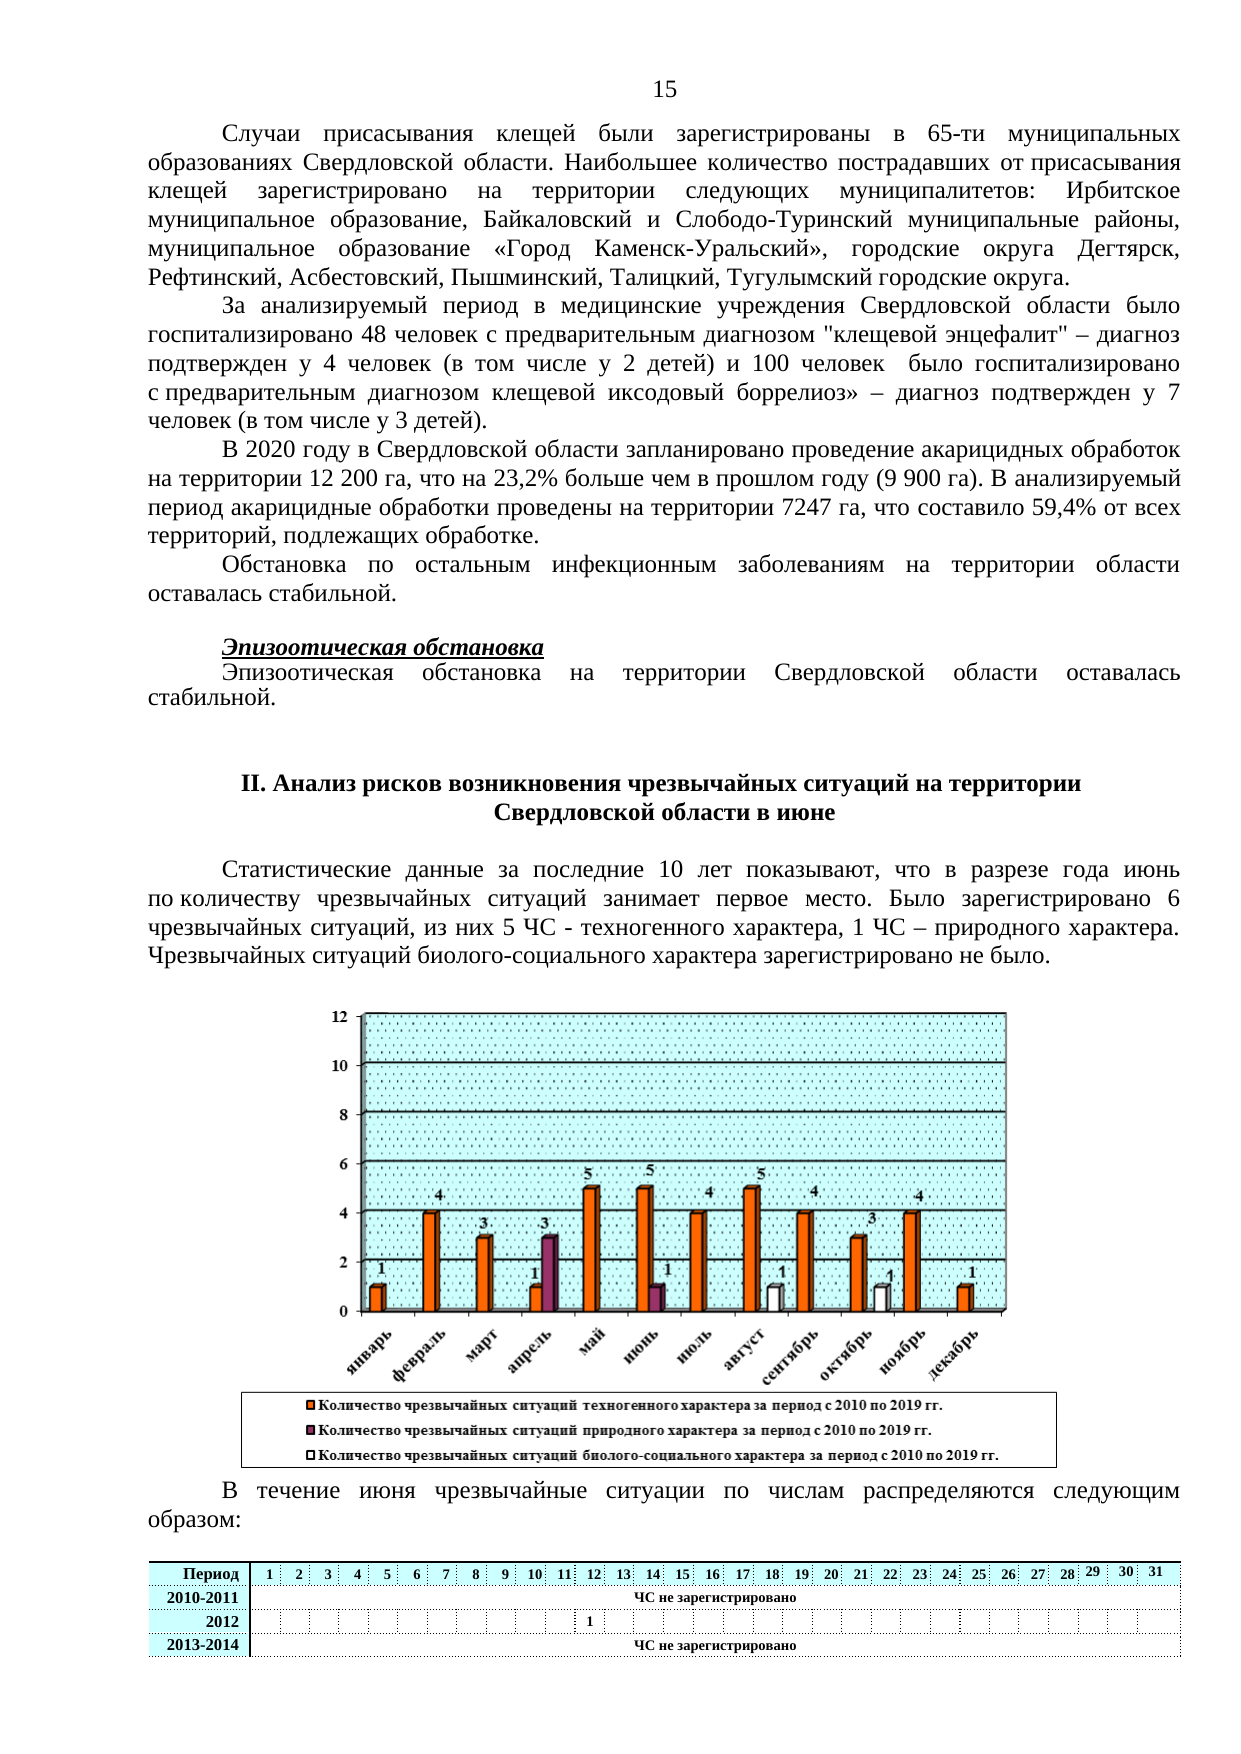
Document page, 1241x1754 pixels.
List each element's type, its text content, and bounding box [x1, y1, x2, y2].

table_header 17 [724, 1563, 753, 1585]
table_cell [989, 1609, 1019, 1632]
table_cell [724, 1609, 753, 1632]
table_header 15 [664, 1563, 693, 1585]
table_header 8 [457, 1563, 486, 1585]
table_header 7 [427, 1563, 457, 1585]
table_cell 2013-2014 [149, 1633, 249, 1656]
table_cell [251, 1609, 281, 1632]
table_cell [783, 1609, 812, 1632]
table_cell [871, 1609, 901, 1632]
text II. Анализ рисков возникновения чрезвычайных ситуаций на территории [148, 768, 1181, 797]
table_header 4 [339, 1563, 368, 1585]
table_header 22 [871, 1563, 901, 1585]
table_header 29 [1078, 1563, 1107, 1585]
text Обстановка по остальным инфекционным заболеваниям на территории области оставалась стабильной. [148, 549, 1181, 607]
text Свердловской области в июне [148, 797, 1181, 826]
table_header 31 [1137, 1563, 1180, 1585]
table_cell 2010-2011 [149, 1585, 249, 1609]
table_header 27 [1019, 1563, 1048, 1585]
table_header 6 [398, 1563, 427, 1585]
table_cell [842, 1609, 871, 1632]
table_header 20 [812, 1563, 842, 1585]
table_cell [664, 1609, 693, 1632]
table_cell [812, 1609, 842, 1632]
table_cell [516, 1609, 545, 1632]
table_cell [930, 1609, 960, 1632]
text Эпизоотическая обстановка на территории Свердловской области оставалась стабильной. [148, 661, 1181, 711]
table_header 2 [281, 1563, 309, 1585]
table_header 10 [516, 1563, 545, 1585]
table_header 25 [960, 1563, 989, 1585]
table_header 18 [753, 1563, 783, 1585]
table_cell [339, 1609, 368, 1632]
table_header 13 [604, 1563, 634, 1585]
table_header 30 [1108, 1563, 1137, 1585]
table_header 23 [901, 1563, 930, 1585]
table_cell [1108, 1609, 1137, 1632]
table_cell [486, 1609, 516, 1632]
table_cell [368, 1609, 398, 1632]
table_cell [427, 1609, 457, 1632]
table_cell [1019, 1609, 1048, 1632]
table_cell ЧС не зарегистрировано [251, 1633, 1180, 1656]
table_cell 1 [575, 1609, 604, 1632]
table_cell [634, 1609, 663, 1632]
table_cell [753, 1609, 783, 1632]
table_header 3 [309, 1563, 339, 1585]
text Эпизоотическая обстановка [148, 636, 1181, 661]
table_cell [398, 1609, 427, 1632]
table_header 14 [634, 1563, 663, 1585]
table_cell [545, 1609, 575, 1632]
text В 2020 году в Свердловской области запланировано проведение акарицидных обработок на территории 12 200 га, что на 23,2% больше чем в прошлом году (9 900 га). В анализируемый период акарицидные обработки проведены на территории 7247 га, что составило 59,4% от всех территорий, подлежащих обработке. [148, 434, 1181, 549]
text За анализируемый период в медицинские учреждения Свердловской области было госпитализировано 48 человек с предварительным диагнозом "клещевой энцефалит" – диагноз подтвержден у 4 человек (в том числе у 2 детей) и 100 человек было госпитализировано с предварительным диагнозом клещевой иксодовый боррелиоз» – диагноз подтвержден у 7 человек (в том числе у 3 детей). [148, 291, 1181, 434]
table_cell [281, 1609, 309, 1632]
table_header 26 [989, 1563, 1019, 1585]
table_header 21 [842, 1563, 871, 1585]
text Случаи присасывания клещей были зарегистрированы в 65-ти муниципальных образованиях Свердловской области. Наибольшее количество пострадавших от присасывания клещей зарегистрировано на территории следующих муниципалитетов: Ирбитское муниципальное образование, Байкаловский и Слободо-Туринский муниципальные районы, муниципальное образование «Город Каменск-Уральский», городские округа Дегтярск, Рефтинский, Асбестовский, Пышминский, Талицкий, Тугулымский городские округа. [148, 118, 1181, 291]
table_cell ЧС не зарегистрировано [251, 1585, 1180, 1609]
text Статистические данные за последние 10 лет показывают, что в разрезе года июнь по количеству чрезвычайных ситуаций занимает первое место. Было зарегистрировано 6 чрезвычайных ситуаций, из них 5 ЧС - техногенного характера, 1 ЧС – природного характера. Чрезвычайных ситуаций биолого-социального характера зарегистрировано не было. [148, 854, 1181, 969]
table_cell [1137, 1609, 1180, 1632]
table_cell 2012 [149, 1609, 249, 1632]
table_header 5 [368, 1563, 398, 1585]
table_cell [604, 1609, 634, 1632]
table_header 1 [251, 1563, 281, 1585]
table_header 16 [693, 1563, 724, 1585]
table_cell [1049, 1609, 1078, 1632]
table_header 12 [575, 1563, 604, 1585]
table_header 19 [783, 1563, 812, 1585]
table_header 9 [486, 1563, 516, 1585]
table_header 28 [1049, 1563, 1078, 1585]
table_cell [1078, 1609, 1107, 1632]
table_cell [901, 1609, 930, 1632]
table_cell [960, 1609, 989, 1632]
table_header 11 [545, 1563, 575, 1585]
table_header Период [149, 1563, 249, 1585]
table_cell [309, 1609, 339, 1632]
table_cell [693, 1609, 724, 1632]
text В течение июня чрезвычайные ситуации по числам распределяются следующим образом: [148, 1475, 1181, 1533]
table_header 24 [930, 1563, 960, 1585]
table_cell [457, 1609, 486, 1632]
